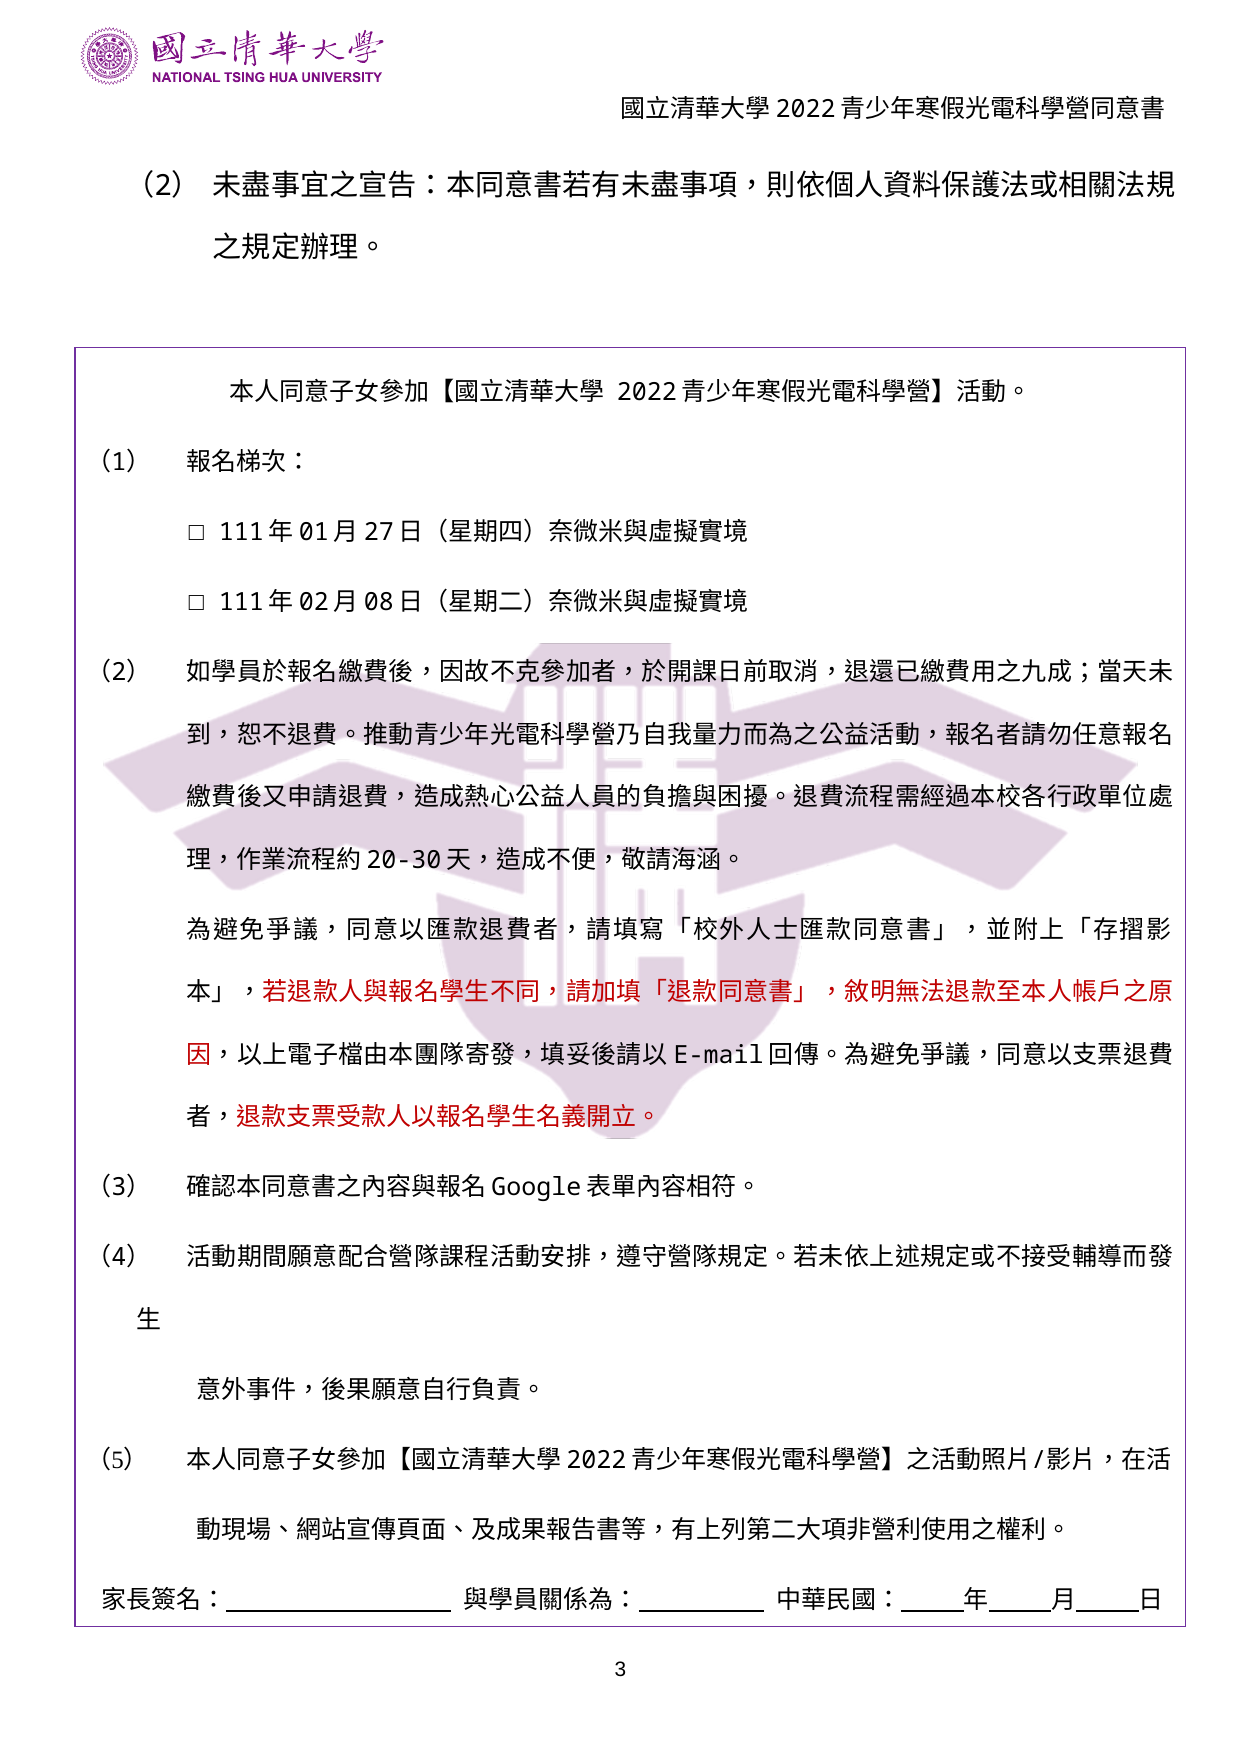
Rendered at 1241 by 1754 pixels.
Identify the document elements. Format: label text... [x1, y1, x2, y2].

list 未盡事宜之宣告：本同意書若有未盡事項，則依個人資料保護法或相關法規之規定辦理。 [125, 141, 1200, 266]
picture [1131, 991, 1140, 999]
picture [101, 641, 1140, 1141]
table_header 本人同意子女參加【國立清華大學 2022青少年寒假光電科學營】活動。 報名梯次： □ 111年01月27日（星期四）奈微米與虛擬實境 □ 111年02月08日（星期二）奈微米與虛擬實境 如學員於報名繳費後，因故不克參加者，於開課日前取消，退還已繳費用之九成；當天未到，恕不退費。推動青少年光電科學營乃自我量力而為之公益活動，報名者請勿任意報名繳費後又申請退費，造成熱心公益人員的負擔與困擾。退費流程需經過本校各行政單位處理，作業流程約20-30天，造成不便，敬請海涵。 為避免爭議，同意以匯款退費者，請填寫「校外人士匯款同意書」，並附上「存摺影本」，若退款人與報名學生不同，請加填「退款同意書」，敘明無法退款至本人帳戶之原因，以上電子檔由本團隊寄發，填妥後請以E-mail回傳。為避免爭議，同意以支票退費者，退款支票受款人以報名學生名義開立。 確認本同意書之內容與報名Google表單內容相符。 活動期間願意配合營隊課程活動安排，遵守營隊規定。若未依上述規定或不接受輔導而發生 意外事件，後果願意自行負責。 本人同意子女參加【國立清華大學2022青少年寒假光電科學營】之活動照片/影片，在活 動現場、網站宣傳頁面、及成果報告書等，有上列第二大項非營利使用之權利。 家長簽名： 與學員關係為： 中華民國： 年 月 日 [76, 348, 1185, 1626]
